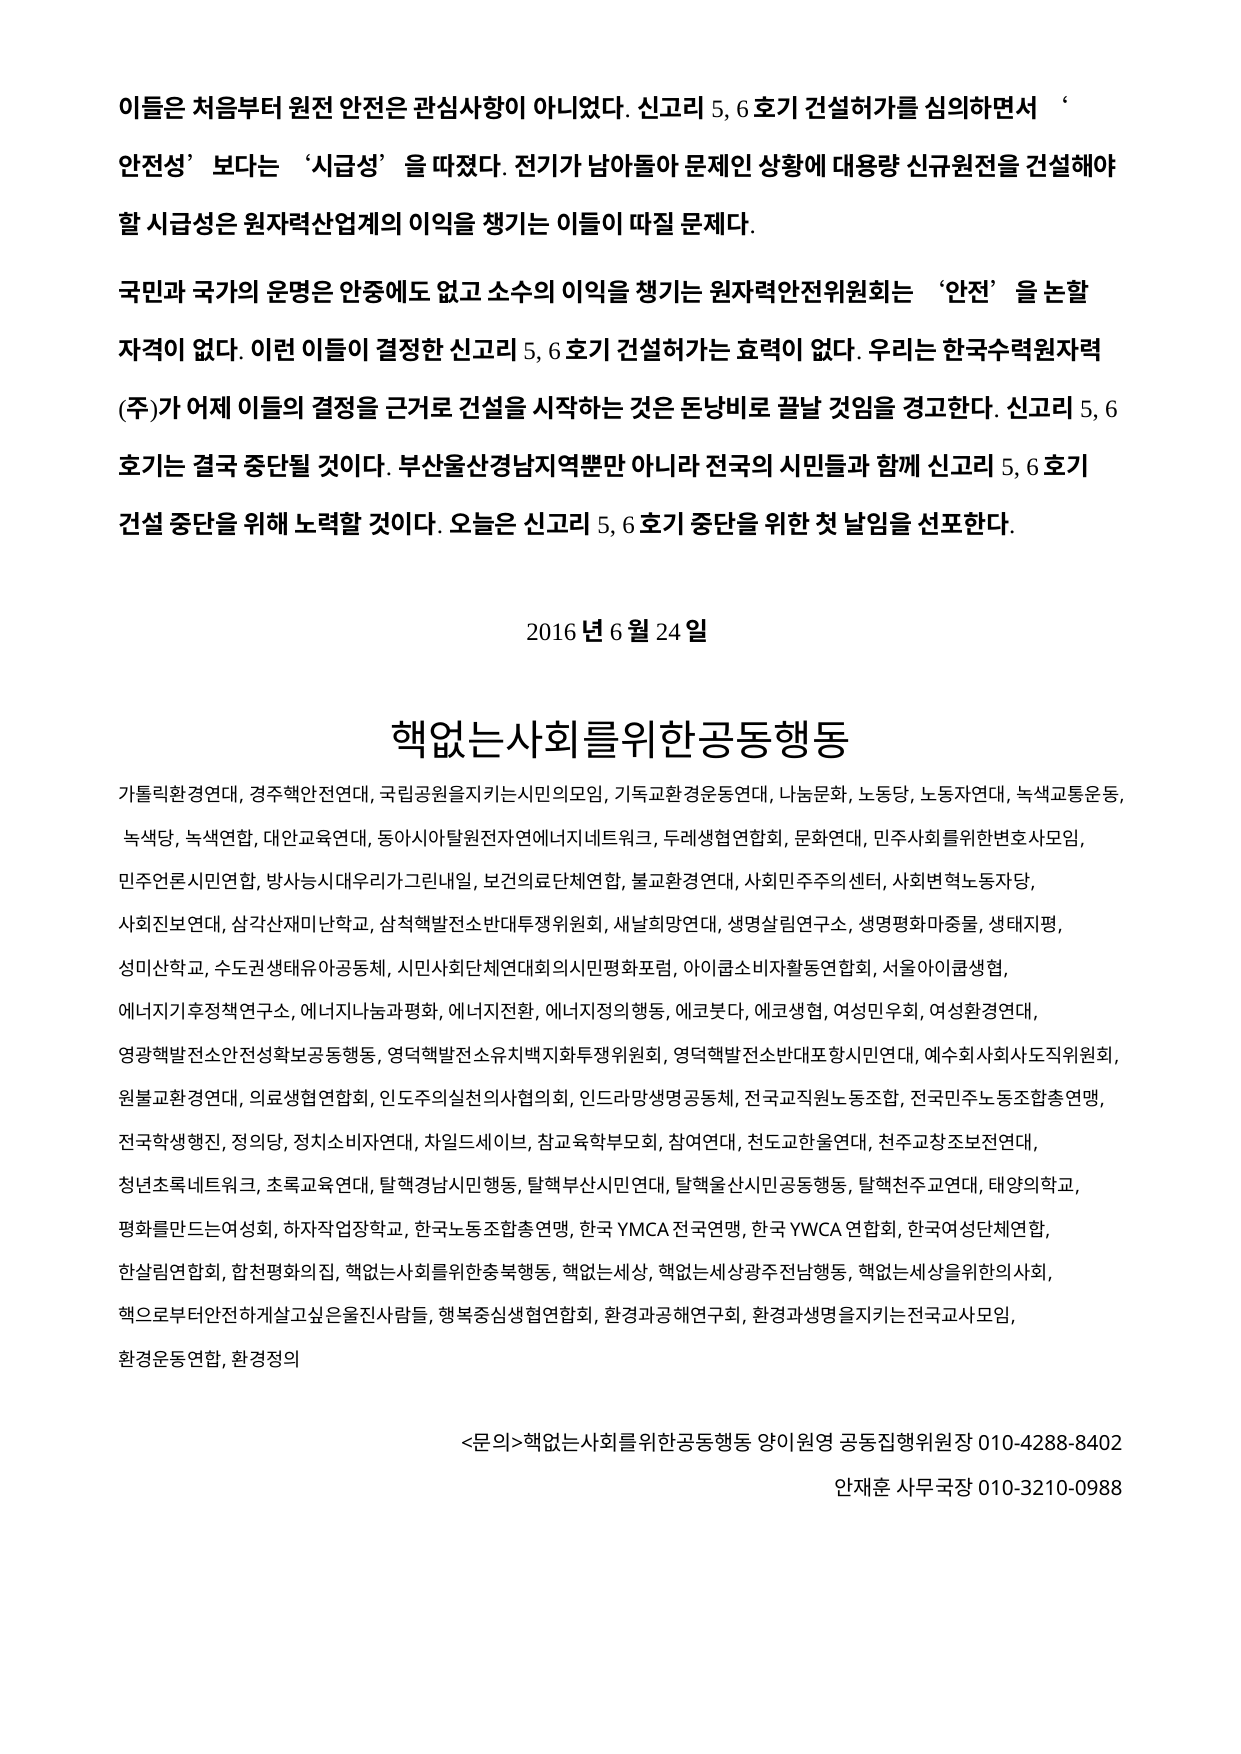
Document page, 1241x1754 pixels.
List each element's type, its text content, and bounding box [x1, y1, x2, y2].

text 이들은 처음부터 원전 안전은 관심사항이 아니었다. 신고리 5, 6호기 건설허가를 심의하면서 ‘안전성’보다는 ‘시급성’을 따졌다. 전기가 남아돌아 문제인 상황에 대용량 신규원전을 건설해야 할 시급성은 원자력산업계의 이익을 챙기는 이들이 따질 문제다. [118, 88, 1122, 241]
text 가톨릭환경연대, 경주핵안전연대, 국립공원을지키는시민의모임, 기독교환경운동연대, 나눔문화, 노동당, 노동자연대, 녹색교통운동, 녹색당, 녹색연합, 대안교육연대, 동아시아탈원전자연에너지네트워크, 두레생협연합회, 문화연대, 민주사회를위한변호사모임, 민주언론시민연합, 방사능시대우리가그린내일, 보건의료단체연합, 불교환경연대, 사회민주주의센터, 사회변혁노동자당, 사회진보연대, 삼각산재미난학교, 삼척핵발전소반대투쟁위원회, 새날희망연대, 생명살림연구소, 생명평화마중물, 생태지평, 성미산학교, 수도권생태유아공동체, 시민사회단체연대회의시민평화포럼, 아이쿱소비자활동연합회, 서울아이쿱생협, 에너지기후정책연구소, 에너지나눔과평화, 에너지전환, 에너지정의행동, 에코붓다, 에코생협, 여성민우회, 여성환경연대, 영광핵발전소안전성확보공동행동, 영덕핵발전소유치백지화투쟁위원회, 영덕핵발전소반대포항시민연대, 예수회사회사도직위원회, 원불교환경연대, 의료생협연합회, 인도주의실천의사협의회, 인드라망생명공동체, 전국교직원노동조합, 전국민주노동조합총연맹, 전국학생행진, 정의당, 정치소비자연대, 차일드세이브, 참교육학부모회, 참여연대, 천도교한울연대, 천주교창조보전연대, 청년초록네트워크, 초록교육연대, 탈핵경남시민행동, 탈핵부산시민연대, 탈핵울산시민공동행동, 탈핵천주교연대, 태양의학교, 평화를만드는여성회, 하자작업장학교, 한국노동조합총연맹, 한국YMCA전국연맹, 한국YWCA연합회, 한국여성단체연합, 한살림연합회, 합천평화의집, 핵없는사회를위한충북행동, 핵없는세상, 핵없는세상광주전남행동, 핵없는세상을위한의사회, 핵으로부터안전하게살고싶은울진사람들, 행복중심생협연합회, 환경과공해연구회, 환경과생명을지키는전국교사모임, 환경운동연합, 환경정의 [118, 780, 1122, 1372]
text 2016년 6월 24일 [118, 611, 1122, 647]
text <문의>핵없는사회를위한공동행동 양이원영 공동집행위원장 010-4288-8402 [118, 1426, 1122, 1457]
text 국민과 국가의 운명은 안중에도 없고 소수의 이익을 챙기는 원자력안전위원회는 ‘안전’을 논할 자격이 없다. 이런 이들이 결정한 신고리 5, 6호기 건설허가는 효력이 없다. 우리는 한국수력원자력(주)가 어제 이들의 결정을 근거로 건설을 시작하는 것은 돈낭비로 끌날 것임을 경고한다. 신고리 5, 6호기는 결국 중단될 것이다. 부산울산경남지역뿐만 아니라 전국의 시민들과 함께 신고리 5, 6호기 건설 중단을 위해 노력할 것이다. 오늘은 신고리 5, 6호기 중단을 위한 첫 날임을 선포한다. [118, 273, 1122, 541]
text 안재훈 사무국장 010-3210-0988 [118, 1471, 1122, 1501]
text 핵없는사회를위한공동행동 [118, 707, 1122, 768]
